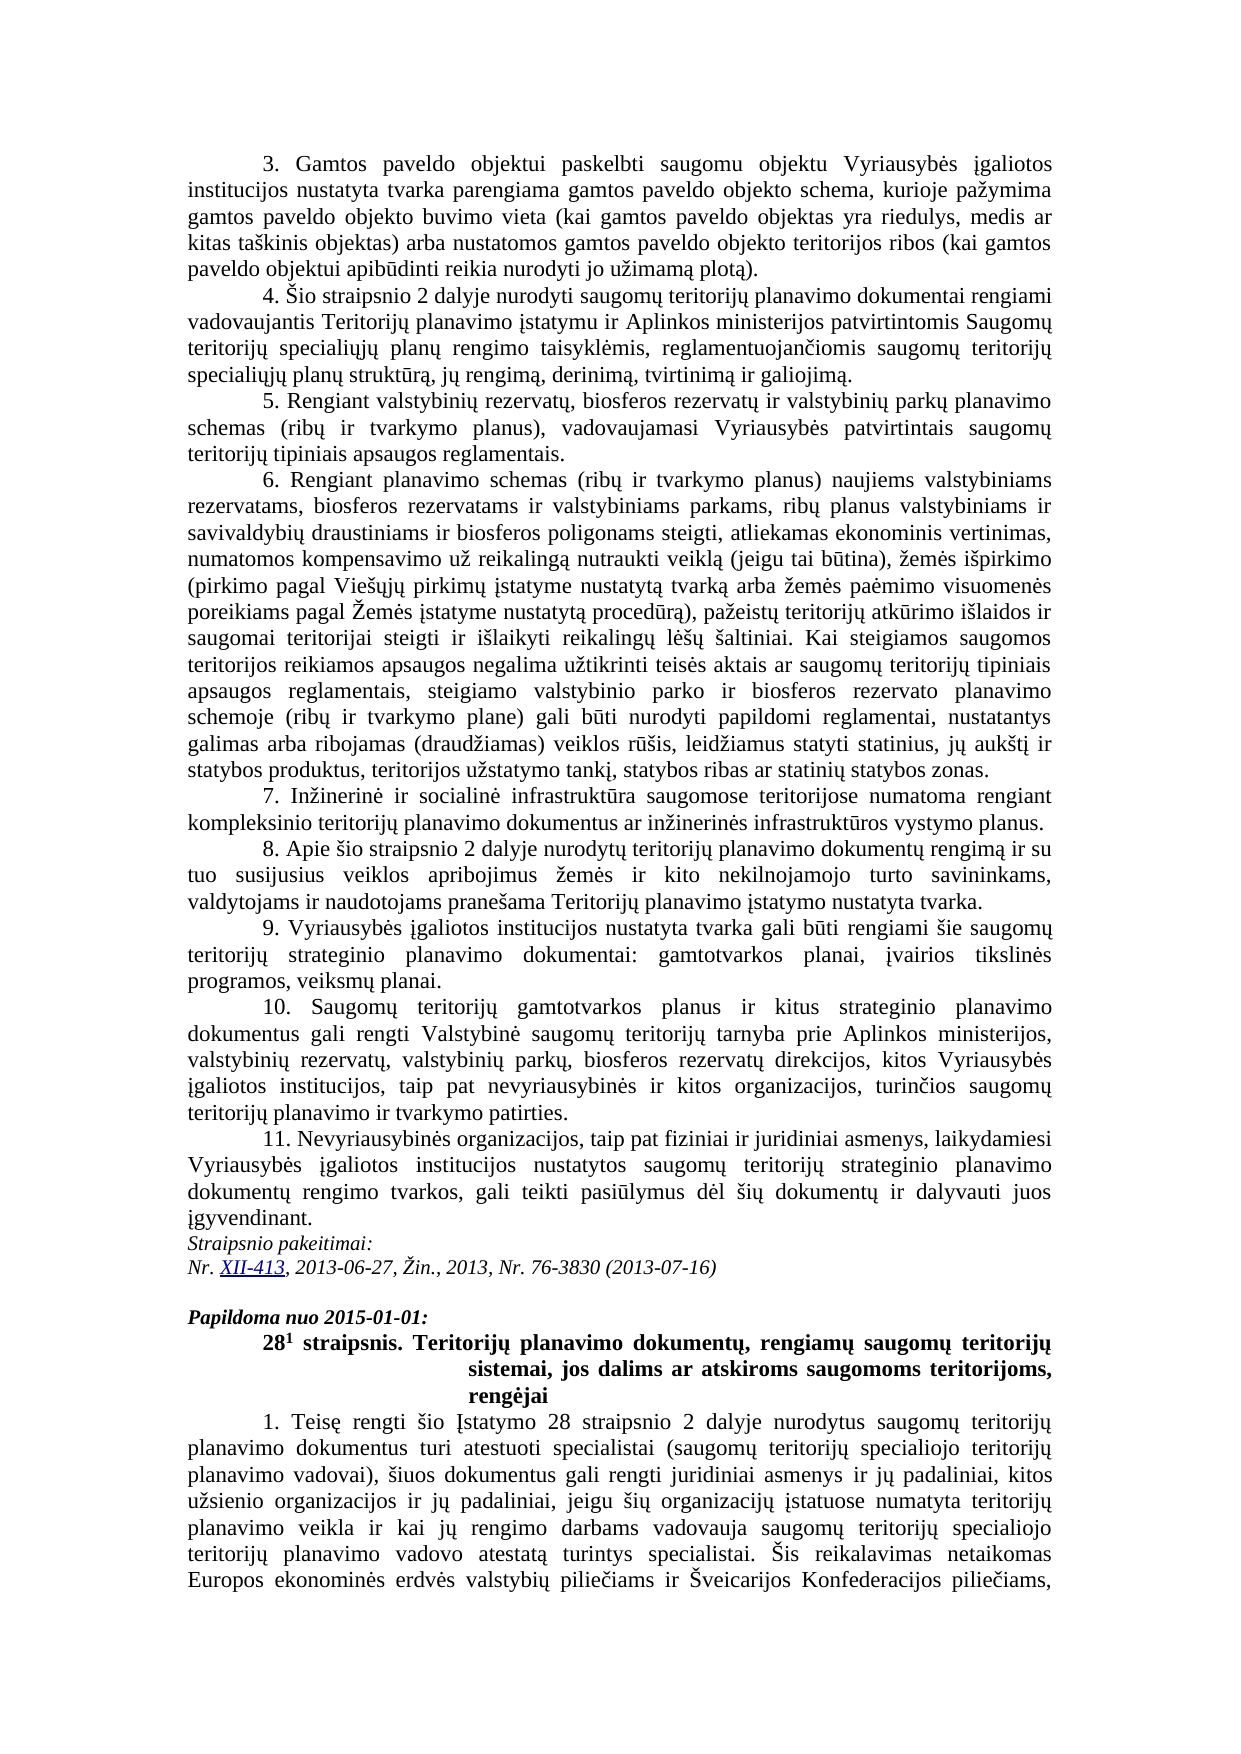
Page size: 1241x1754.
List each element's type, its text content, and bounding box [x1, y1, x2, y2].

text 11. Nevyriausybinės organizacijos, taip pat fiziniai ir juridiniai asmenys, laikydamiesi Vyriausybės įgaliotos institucijos nustatytos saugomų teritorijų strateginio planavimo dokumentų rengimo tvarkos, gali teikti pasiūlymus dėl šių dokumentų ir dalyvauti juos įgyvendinant. [187, 1125, 1053, 1231]
text 10. Saugomų teritorijų gamtotvarkos planus ir kitus strateginio planavimo dokumentus gali rengti Valstybinė saugomų teritorijų tarnyba prie Aplinkos ministerijos, valstybinių rezervatų, valstybinių parkų, biosferos rezervatų direkcijos, kitos Vyriausybės įgaliotos institucijos, taip pat nevyriausybinės ir kitos organizacijos, turinčios saugomų teritorijų planavimo ir tvarkymo patirties. [187, 993, 1053, 1125]
text 5. Rengiant valstybinių rezervatų, biosferos rezervatų ir valstybinių parkų planavimo schemas (ribų ir tvarkymo planus), vadovaujamasi Vyriausybės patvirtintais saugomų teritorijų tipiniais apsaugos reglamentais. [187, 387, 1053, 466]
text Nr. XII-413, 2013-06-27, Žin., 2013, Nr. 76-3830 (2013-07-16) [187, 1254, 1053, 1279]
text 9. Vyriausybės įgaliotos institucijos nustatyta tvarka gali būti rengiami šie saugomų teritorijų strateginio planavimo dokumentai: gamtotvarkos planai, įvairios tikslinės programos, veiksmų planai. [187, 914, 1053, 993]
text 7. Inžinerinė ir socialinė infrastruktūra saugomose teritorijose numatoma rengiant kompleksinio teritorijų planavimo dokumentus ar inžinerinės infrastruktūros vystymo planus. [187, 782, 1053, 835]
text 281 straipsnis. Teritorijų planavimo dokumentų, rengiamų saugomų teritorijų sistemai, jos dalims ar atskiroms saugomoms teritorijoms, rengėjai [262, 1329, 1053, 1408]
text 3. Gamtos paveldo objektui paskelbti saugomu objektu Vyriausybės įgaliotos institucijos nustatyta tvarka parengiama gamtos paveldo objekto schema, kurioje pažymima gamtos paveldo objekto buvimo vieta (kai gamtos paveldo objektas yra riedulys, medis ar kitas taškinis objektas) arba nustatomos gamtos paveldo objekto teritorijos ribos (kai gamtos paveldo objektui apibūdinti reikia nurodyti jo užimamą plotą). [187, 150, 1053, 282]
text 4. Šio straipsnio 2 dalyje nurodyti saugomų teritorijų planavimo dokumentai rengiami vadovaujantis Teritorijų planavimo įstatymu ir Aplinkos ministerijos patvirtintomis Saugomų teritorijų specialiųjų planų rengimo taisyklėmis, reglamentuojančiomis saugomų teritorijų specialiųjų planų struktūrą, jų rengimą, derinimą, tvirtinimą ir galiojimą. [187, 282, 1053, 387]
text 6. Rengiant planavimo schemas (ribų ir tvarkymo planus) naujiems valstybiniams rezervatams, biosferos rezervatams ir valstybiniams parkams, ribų planus valstybiniams ir savivaldybių draustiniams ir biosferos poligonams steigti, atliekamas ekonominis vertinimas, numatomos kompensavimo už reikalingą nutraukti veiklą (jeigu tai būtina), žemės išpirkimo (pirkimo pagal Viešųjų pirkimų įstatyme nustatytą tvarką arba žemės paėmimo visuomenės poreikiams pagal Žemės įstatyme nustatytą procedūrą), pažeistų teritorijų atkūrimo išlaidos ir saugomai teritorijai steigti ir išlaikyti reikalingų lėšų šaltiniai. Kai steigiamos saugomos teritorijos reikiamos apsaugos negalima užtikrinti teisės aktais ar saugomų teritorijų tipiniais apsaugos reglamentais, steigiamo valstybinio parko ir biosferos rezervato planavimo schemoje (ribų ir tvarkymo plane) gali būti nurodyti papildomi reglamentai, nustatantys galimas arba ribojamas (draudžiamas) veiklos rūšis, leidžiamus statyti statinius, jų aukštį ir statybos produktus, teritorijos užstatymo tankį, statybos ribas ar statinių statybos zonas. [187, 466, 1053, 782]
text Straipsnio pakeitimai: [187, 1231, 1053, 1254]
text 8. Apie šio straipsnio 2 dalyje nurodytų teritorijų planavimo dokumentų rengimą ir su tuo susijusius veiklos apribojimus žemės ir kito nekilnojamojo turto savininkams, valdytojams ir naudotojams pranešama Teritorijų planavimo įstatymo nustatyta tvarka. [187, 835, 1053, 914]
text Papildoma nuo 2015-01-01: [187, 1305, 1053, 1329]
text 1. Teisę rengti šio Įstatymo 28 straipsnio 2 dalyje nurodytus saugomų teritorijų planavimo dokumentus turi atestuoti specialistai (saugomų teritorijų specialiojo teritorijų planavimo vadovai), šiuos dokumentus gali rengti juridiniai asmenys ir jų padaliniai, kitos užsienio organizacijos ir jų padaliniai, jeigu šių organizacijų įstatuose numatyta teritorijų planavimo veikla ir kai jų rengimo darbams vadovauja saugomų teritorijų specialiojo teritorijų planavimo vadovo atestatą turintys specialistai. Šis reikalavimas netaikomas Europos ekonominės erdvės valstybių piliečiams ir Šveicarijos Konfederacijos piliečiams, [187, 1408, 1053, 1593]
